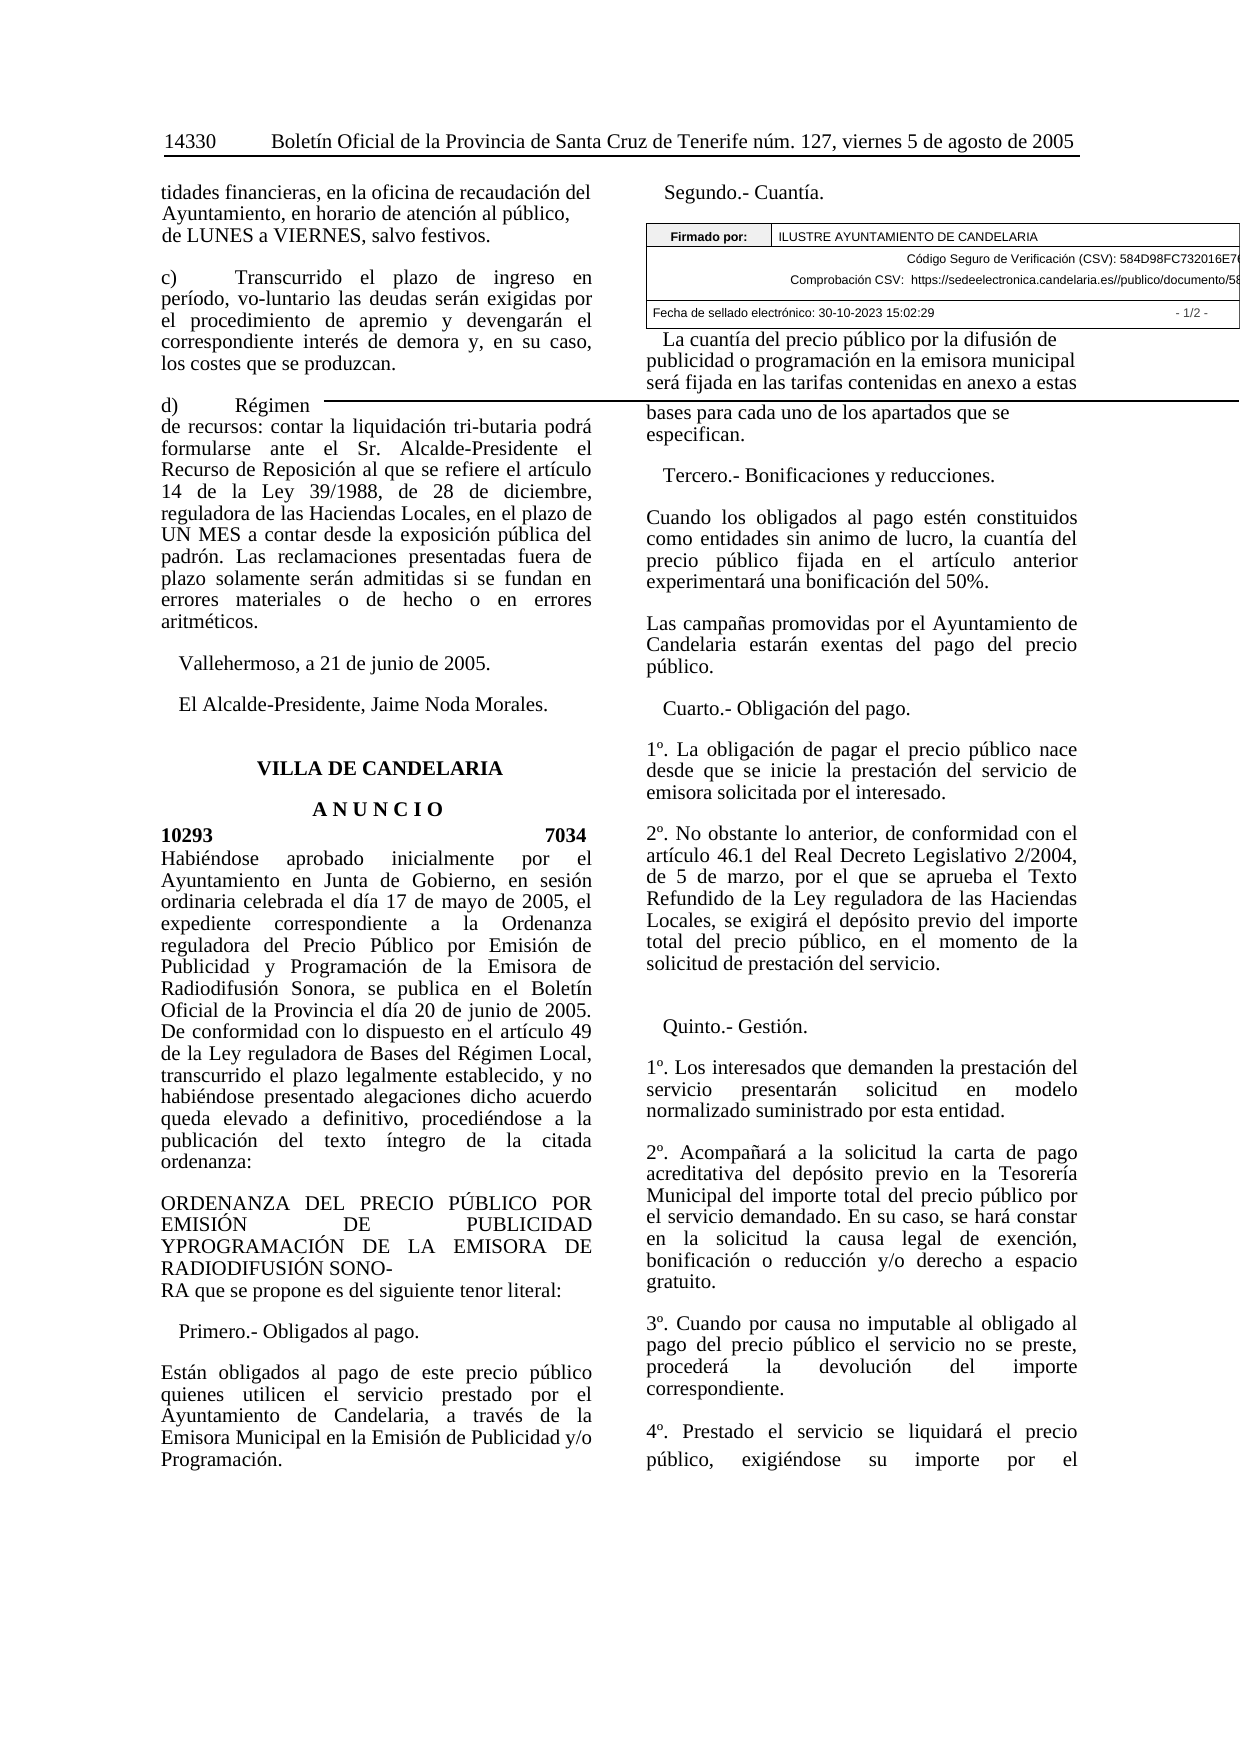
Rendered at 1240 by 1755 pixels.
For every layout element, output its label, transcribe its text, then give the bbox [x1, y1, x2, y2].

text Cuarto.- Obligación del pago. [663, 698, 1078, 719]
table_cell Fecha de sellado electrónico: 30-10-2023 15:02:29 - 1/2 - Fecha de emisión de esta copia: 24-01-2024 08:20:13 [647, 301, 1239, 328]
text ORDENANZA DEL PRECIO PÚBLICO POR EMISIÓN DE PUBLICIDAD YPROGRAMACIÓN DE LA EMISORA DE RADIODIFUSIÓN SONO- [161, 1193, 592, 1280]
text 2º. No obstante lo anterior, de conformidad con el artículo 46.1 del Real Decreto Legislativo 2/2004, de 5 de marzo, por el que se aprueba el Texto Refundido de la Ley reguladora de las Haciendas Locales, se exigirá el depósito previo del importe total del precio público, en el momento de la solicitud de prestación del servicio. [646, 824, 1078, 975]
text Quinto.- Gestión. [663, 1016, 1078, 1038]
text 14330 Boletín Oficial de la Provincia de Santa Cruz de Tenerife núm. 127, viernes 5 de agosto de 2005 [164, 131, 1074, 152]
text Las campañas promovidas por el Ayuntamiento de Candelaria estarán exentas del pago del precio público. [646, 613, 1078, 678]
list Transcurrido el plazo de ingreso en período, vo-luntario las deudas serán exigidas por el procedimiento de apremio y devengarán el correspondiente interés de demora y, en su caso, los costes que se produzcan. [161, 267, 592, 375]
text 1º. La obligación de pagar el precio público nace desde que se inicie la prestación del servicio de emisora solicitada por el interesado. [646, 739, 1078, 804]
text 1º. Los interesados que demanden la prestación del servicio presentarán solicitud en modelo normalizado suministrado por esta entidad. [646, 1057, 1078, 1122]
text La cuantía del precio público por la difusión de publicidad o programación en la emisora municipal será fijada en las tarifas contenidas en anexo a estas [646, 329, 1080, 400]
text tidades financieras, en la oficina de recaudación del Ayuntamiento, en horario de atención al público, de LUNES a VIERNES, salvo festivos. [161, 182, 594, 247]
text 2º. Acompañará a la solicitud la carta de pago acreditativa del depósito previo en la Tesorería Municipal del importe total del precio público por el servicio demandado. En su caso, se hará constar en la solicitud la causa legal de exención, bonificación o reducción y/o derecho a espacio gratuito. [646, 1142, 1078, 1293]
text VILLA DE CANDELARIA [167, 756, 593, 780]
text Tercero.- Bonificaciones y reducciones. [663, 466, 1078, 487]
table_cell Código Seguro de Verificación (CSV): 584D98FC732016E768AE7841EEB68827 Comprobación CSV: https://sedeelectronica.candelaria.es//publico/documento/584D98FC732016E768AE7841EEB68827 . [647, 247, 1239, 300]
text A N U N C I O [167, 797, 588, 821]
text bases para cada uno de los apartados que se especifican. [646, 402, 1080, 446]
subtitle 7034 [161, 823, 593, 847]
table_header ILUSTRE AYUNTAMIENTO DE CANDELARIA [772, 224, 1239, 246]
text Segundo.- Cuantía. [664, 182, 1078, 203]
text El Alcalde-Presidente, Jaime Noda Morales. [178, 694, 592, 716]
text Están obligados al pago de este precio público quienes utilicen el servicio prestado por el Ayuntamiento de Candelaria, a través de la Emisora Municipal en la Emisión de Publicidad y/o Programación. [161, 1362, 592, 1471]
text RA que se propone es del siguiente tenor literal: [161, 1280, 593, 1301]
list Régimen de recursos: contar la liquidación tri-butaria podrá formularse ante el Sr. Alcalde-Presidente el Recurso de Reposición al que se refiere el artículo 14 de la Ley 39/1988, de 28 de diciembre, reguladora de las Haciendas Locales, en el plazo de UN MES a contar desde la exposición pública del padrón. Las reclamaciones presentadas fuera de plazo solamente serán admitidas si se fundan en errores materiales o de hecho o en errores aritméticos. [161, 395, 592, 633]
text Primero.- Obligados al pago. [178, 1321, 592, 1343]
text Habiéndose aprobado inicialmente por el Ayuntamiento en Junta de Gobierno, en sesión ordinaria celebrada el día 17 de mayo de 2005, el expediente correspondiente a la Ordenanza reguladora del Precio Público por Emisión de Publicidad y Programación de la Emisora de Radiodifusión Sonora, se publica en el Boletín Oficial de la Provincia el día 20 de junio de 2005. De conformidad con lo dispuesto en el artículo 49 de la Ley reguladora de Bases del Régimen Local, transcurrido el plazo legalmente establecido, y no habiéndose presentado alegaciones dicho acuerdo queda elevado a definitivo, procediéndose a la publicación del texto íntegro de la citada ordenanza: [161, 849, 592, 1173]
text Cuando los obligados al pago estén constituidos como entidades sin animo de lucro, la cuantía del precio público fijada en el artículo anterior experimentará una bonificación del 50%. [646, 507, 1078, 593]
table_header Firmado por: [647, 224, 771, 246]
text 4º. Prestado el servicio se liquidará el precio público, exigiéndose su importe por el [646, 1419, 1078, 1471]
text 3º. Cuando por causa no imputable al obligado al pago del precio público el servicio no se preste, procederá la devolución del importe correspondiente. [646, 1313, 1078, 1400]
text Vallehermoso, a 21 de junio de 2005. [178, 653, 592, 674]
